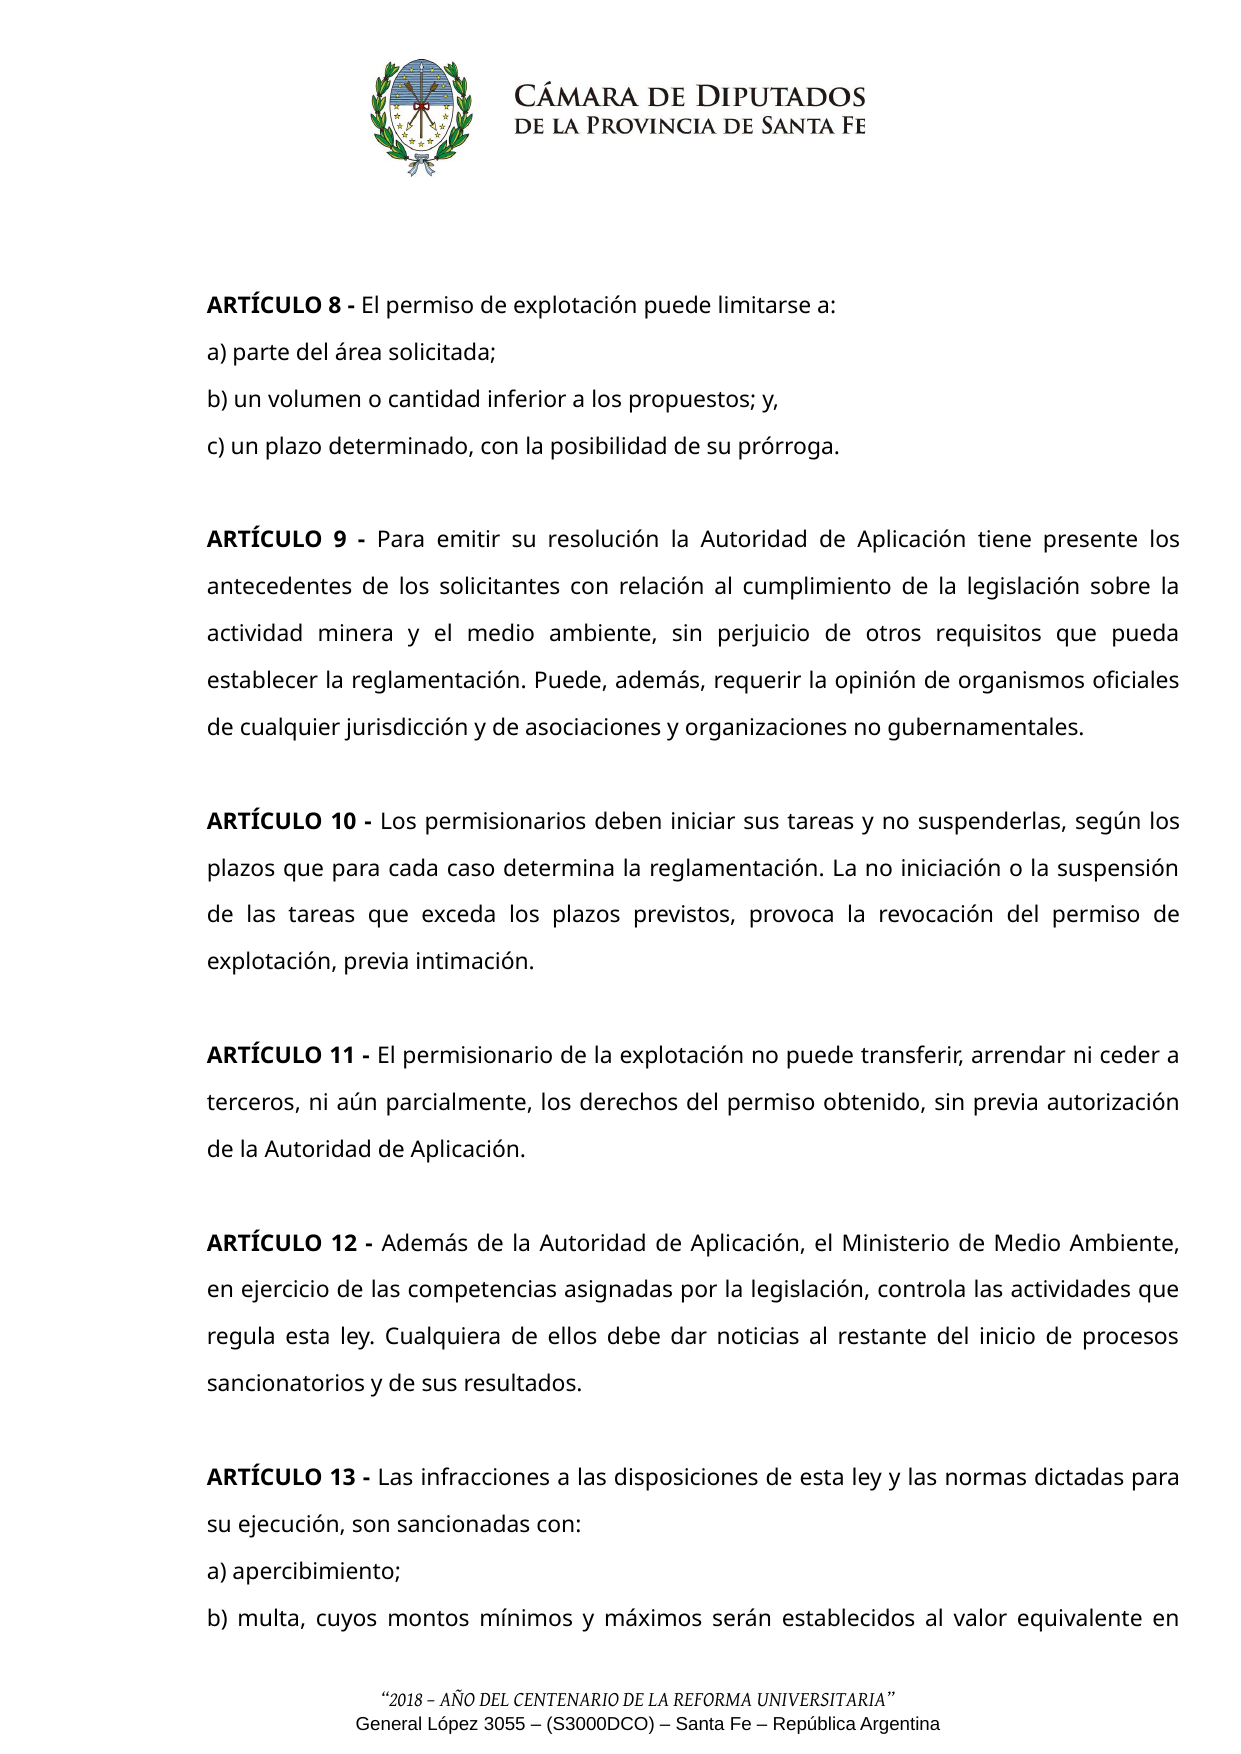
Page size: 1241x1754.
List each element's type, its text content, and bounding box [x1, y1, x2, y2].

text b) un volumen o cantidad inferior a los propuestos; y, [207, 383, 1181, 414]
text a) parte del área solicitada; [207, 336, 1181, 367]
text c) un plazo determinado, con la posibilidad de su prórroga. [207, 430, 1181, 461]
text ARTÍCULO 10 - Los permisionarios deben iniciar sus tareas y no suspenderlas, según los plazos que para cada caso determina la reglamentación. La no iniciación o la suspensión de las tareas que exceda los plazos previstos, provoca la revocación del permiso de explotación, previa intimación. [207, 805, 1181, 977]
text ARTÍCULO 8 - El permiso de explotación puede limitarse a: [207, 289, 1181, 320]
text ARTÍCULO 11 - El permisionario de la explotación no puede transferir, arrendar ni ceder a terceros, ni aún parcialmente, los derechos del permiso obtenido, sin previa autorización de la Autoridad de Aplicación. [207, 1039, 1181, 1164]
text ARTÍCULO 12 - Además de la Autoridad de Aplicación, el Ministerio de Medio Ambiente, en ejercicio de las competencias asignadas por la legislación, controla las actividades que regula esta ley. Cualquiera de ellos debe dar noticias al restante del inicio de procesos sancionatorios y de sus resultados. [207, 1227, 1181, 1398]
picture [370, 59, 866, 181]
text b) multa, cuyos montos mínimos y máximos serán establecidos al valor equivalente en [207, 1602, 1181, 1633]
text a) apercibimiento; [207, 1555, 1181, 1586]
text ARTÍCULO 13 - Las infracciones a las disposiciones de esta ley y las normas dictadas para su ejecución, son sancionadas con: [207, 1461, 1181, 1539]
text ARTÍCULO 9 - Para emitir su resolución la Autoridad de Aplicación tiene presente los antecedentes de los solicitantes con relación al cumplimiento de la legislación sobre la actividad minera y el medio ambiente, sin perjuicio de otros requisitos que pueda establecer la reglamentación. Puede, además, requerir la opinión de organismos oficiales de cualquier jurisdicción y de asociaciones y organizaciones no gubernamentales. [207, 523, 1181, 742]
